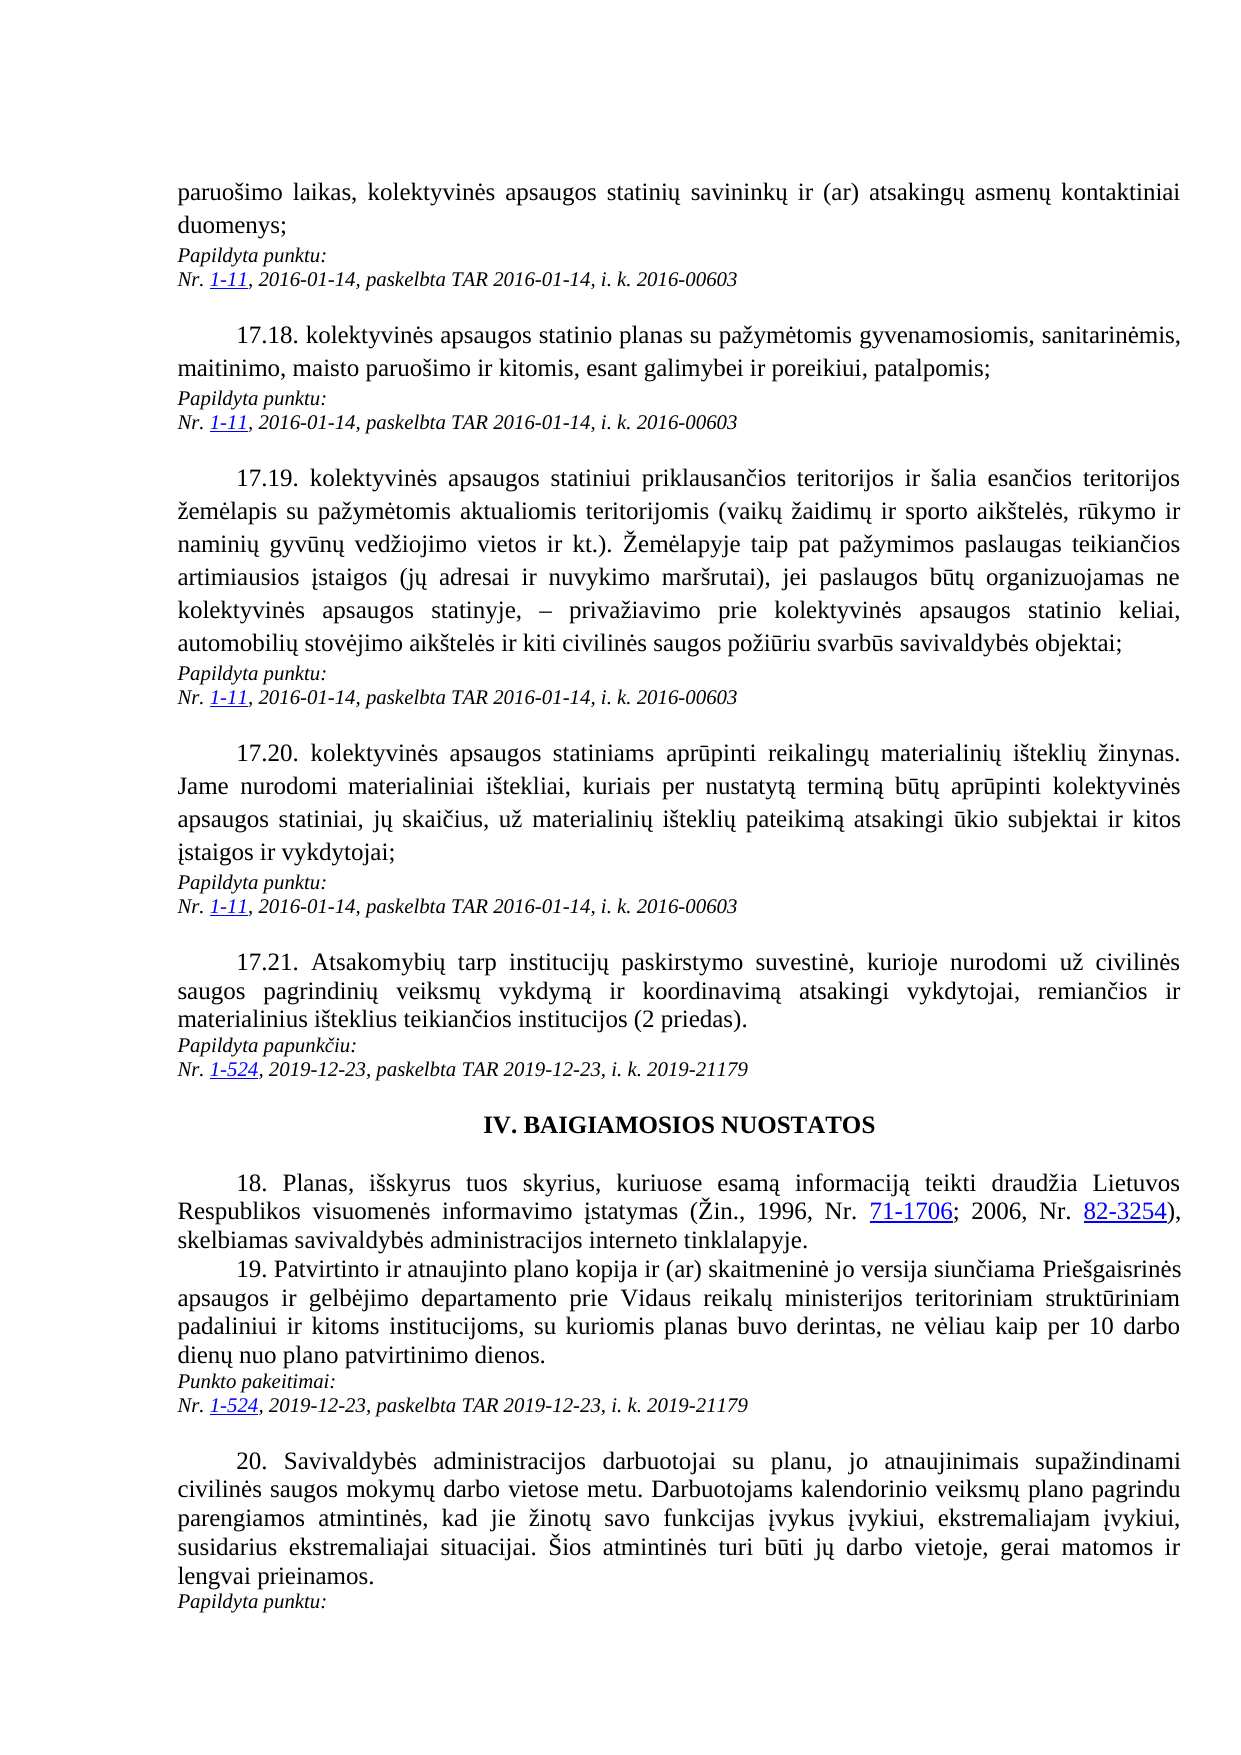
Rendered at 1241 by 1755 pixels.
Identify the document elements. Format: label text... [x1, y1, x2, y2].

text 17.20. kolektyvinės apsaugos statiniams aprūpinti reikalingų materialinių išteklių žinynas. Jame nurodomi materialiniai ištekliai, kuriais per nustatytą terminą būtų aprūpinti kolektyvinės apsaugos statiniai, jų skaičius, už materialinių išteklių pateikimą atsakingi ūkio subjektai ir kitos įstaigos ir vykdytojai; [177, 738, 1181, 866]
text 19. Patvirtinto ir atnaujinto plano kopija ir (ar) skaitmeninė jo versija siunčiama Priešgaisrinės apsaugos ir gelbėjimo departamento prie Vidaus reikalų ministerijos teritoriniam struktūriniam padaliniui ir kitoms institucijoms, su kuriomis planas buvo derintas, ne vėliau kaip per 10 darbo dienų nuo plano patvirtinimo dienos. [177, 1254, 1181, 1369]
text paruošimo laikas, kolektyvinės apsaugos statinių savininkų ir (ar) atsakingų asmenų kontaktiniai duomenys; [177, 177, 1181, 239]
text Nr. 1-524, 2019-12-23, paskelbta TAR 2019-12-23, i. k. 2019-21179 [177, 1057, 1181, 1081]
text 17.18. kolektyvinės apsaugos statinio planas su pažymėtomis gyvenamosiomis, sanitarinėmis, maitinimo, maisto paruošimo ir kitomis, esant galimybei ir poreikiui, patalpomis; [177, 320, 1181, 382]
text Papildyta papunkčiu: [177, 1033, 1181, 1057]
text 17.21. Atsakomybių tarp institucijų paskirstymo suvestinė, kurioje nurodomi už civilinės saugos pagrindinių veiksmų vykdymą ir koordinavimą atsakingi vykdytojai, remiančios ir materialinius išteklius teikiančios institucijos (2 priedas). [177, 947, 1181, 1033]
text Papildyta punktu: [177, 386, 1181, 410]
text Nr. 1-11, 2016-01-14, paskelbta TAR 2016-01-14, i. k. 2016-00603 [177, 267, 1181, 291]
text Papildyta punktu: [177, 243, 1181, 267]
text IV. BAIGIAMOSIOS NUOSTATOS [177, 1110, 1181, 1139]
text 18. Planas, išskyrus tuos skyrius, kuriuose esamą informaciją teikti draudžia Lietuvos Respublikos visuomenės informavimo įstatymas (Žin., 1996, Nr. 71-1706; 2006, Nr. 82-3254), skelbiamas savivaldybės administracijos interneto tinklalapyje. [177, 1168, 1181, 1254]
text 20. Savivaldybės administracijos darbuotojai su planu, jo atnaujinimais supažindinami civilinės saugos mokymų darbo vietose metu. Darbuotojams kalendorinio veiksmų plano pagrindu parengiamos atmintinės, kad jie žinotų savo funkcijas įvykus įvykiui, ekstremaliajam įvykiui, susidarius ekstremaliajai situacijai. Šios atmintinės turi būti jų darbo vietoje, gerai matomos ir lengvai prieinamos. [177, 1446, 1181, 1589]
text Nr. 1-11, 2016-01-14, paskelbta TAR 2016-01-14, i. k. 2016-00603 [177, 685, 1181, 709]
text Nr. 1-11, 2016-01-14, paskelbta TAR 2016-01-14, i. k. 2016-00603 [177, 410, 1181, 434]
text Papildyta punktu: [177, 1589, 1181, 1613]
text Nr. 1-524, 2019-12-23, paskelbta TAR 2019-12-23, i. k. 2019-21179 [177, 1393, 1181, 1417]
text Nr. 1-11, 2016-01-14, paskelbta TAR 2016-01-14, i. k. 2016-00603 [177, 894, 1181, 918]
text 17.19. kolektyvinės apsaugos statiniui priklausančios teritorijos ir šalia esančios teritorijos žemėlapis su pažymėtomis aktualiomis teritorijomis (vaikų žaidimų ir sporto aikštelės, rūkymo ir naminių gyvūnų vedžiojimo vietos ir kt.). Žemėlapyje taip pat pažymimos paslaugas teikiančios artimiausios įstaigos (jų adresai ir nuvykimo maršrutai), jei paslaugos būtų organizuojamas ne kolektyvinės apsaugos statinyje, – privažiavimo prie kolektyvinės apsaugos statinio keliai, automobilių stovėjimo aikštelės ir kiti civilinės saugos požiūriu svarbūs savivaldybės objektai; [177, 463, 1181, 657]
text Papildyta punktu: [177, 870, 1181, 894]
text Papildyta punktu: [177, 661, 1181, 685]
text Punkto pakeitimai: [177, 1369, 1181, 1393]
